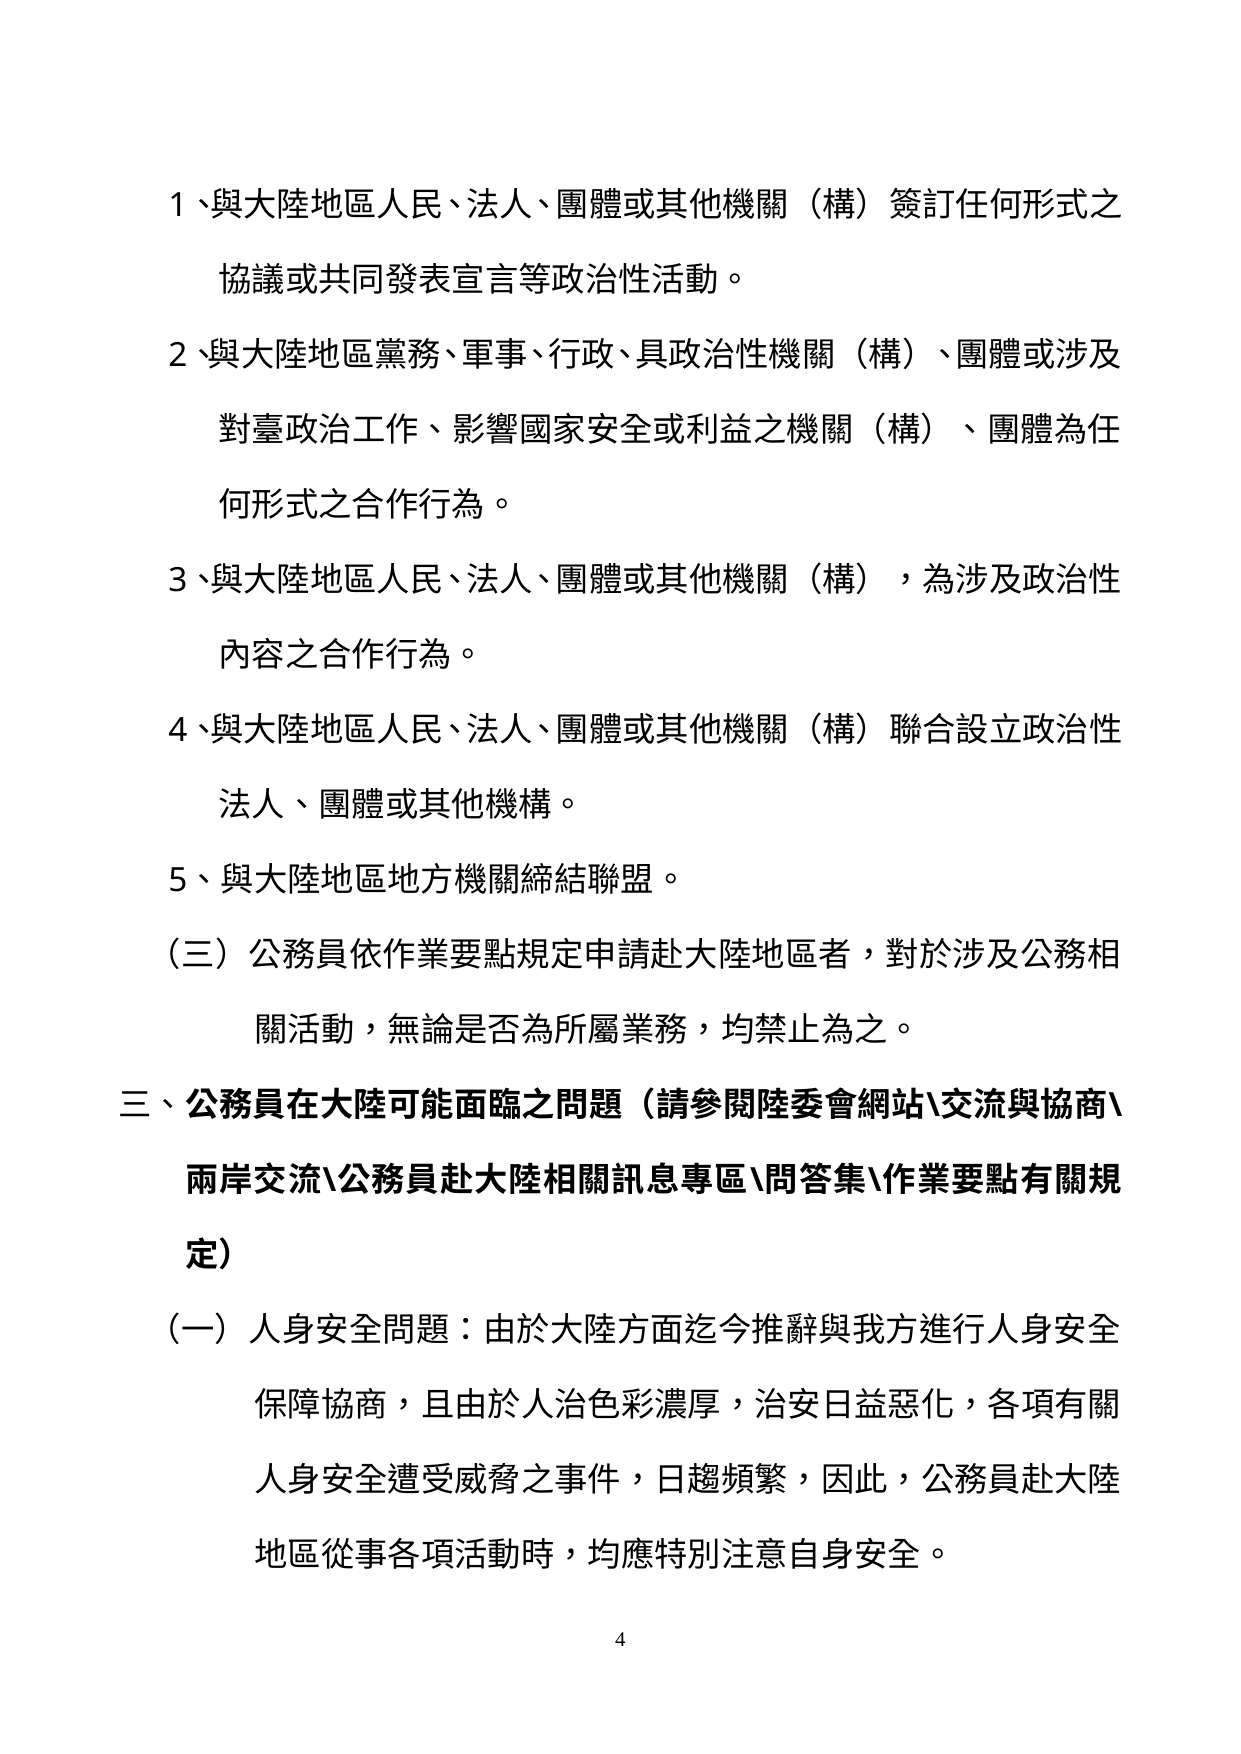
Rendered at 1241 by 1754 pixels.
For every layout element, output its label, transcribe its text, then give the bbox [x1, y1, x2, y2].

text 1、與大陸地區人民、法人、團體或其他機關（構）簽訂任何形式之協議或共同發表宣言等政治性活動。 [168, 164, 1122, 314]
text 3、與大陸地區人民、法人、團體或其他機關（構），為涉及政治性內容之合作行為。 [168, 539, 1122, 689]
text （三）公務員依作業要點規定申請赴大陸地區者，對於涉及公務相關活動，無論是否為所屬業務，均禁止為之。 [148, 914, 1122, 1064]
text 三、公務員在大陸可能面臨之問題（請參閱陸委會網站\交流與協商\兩岸交流\公務員赴大陸相關訊息專區\問答集\作業要點有關規定） [118, 1064, 1122, 1289]
text 5、與大陸地區地方機關締結聯盟。 [168, 839, 1122, 914]
text （一）人身安全問題：由於大陸方面迄今推辭與我方進行人身安全保障協商，且由於人治色彩濃厚，治安日益惡化，各項有關人身安全遭受威脅之事件，日趨頻繁，因此，公務員赴大陸地區從事各項活動時，均應特別注意自身安全。 [148, 1289, 1122, 1589]
text 2、與大陸地區黨務、軍事、行政、具政治性機關（構）、團體或涉及對臺政治工作、影響國家安全或利益之機關（構）、團體為任何形式之合作行為。 [168, 314, 1122, 539]
text 4、與大陸地區人民、法人、團體或其他機關（構）聯合設立政治性法人、團體或其他機構。 [168, 689, 1122, 839]
